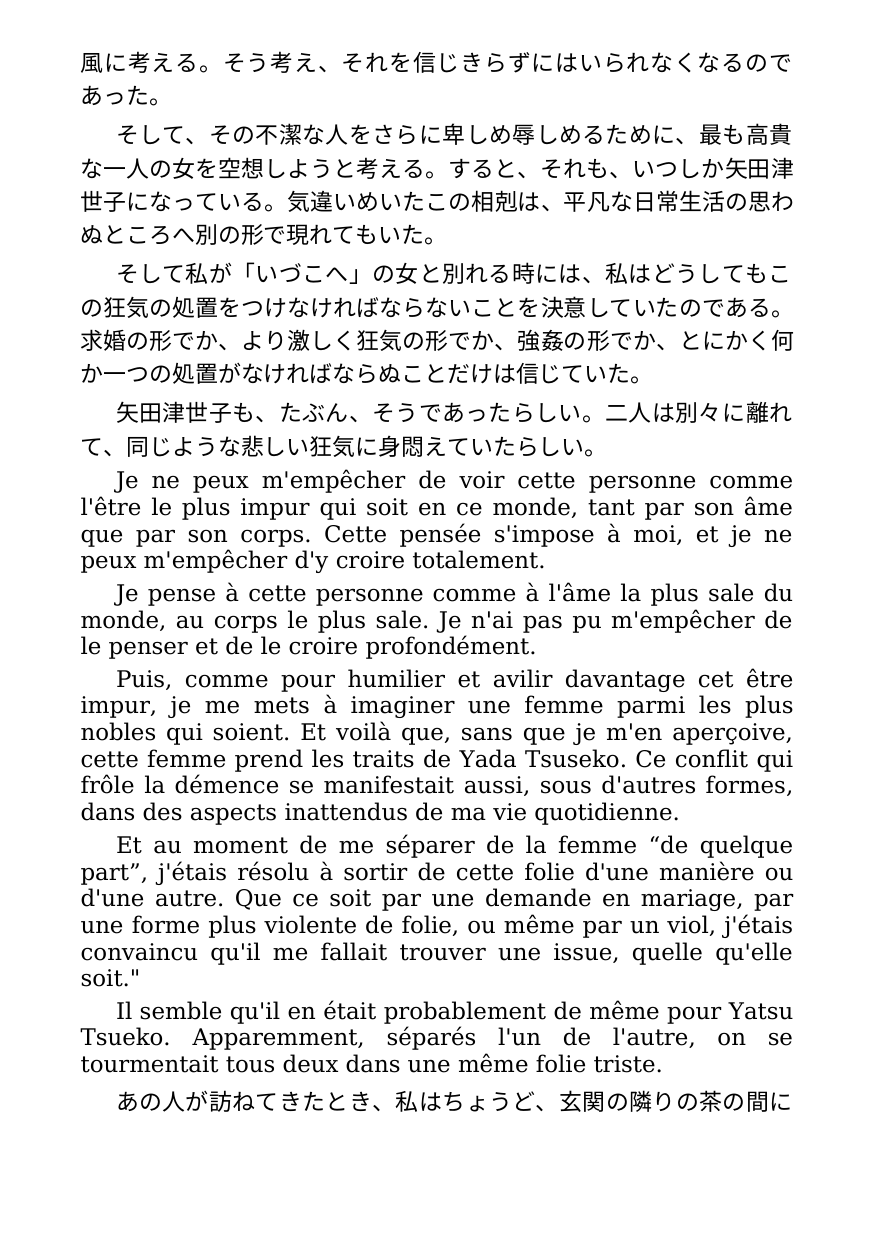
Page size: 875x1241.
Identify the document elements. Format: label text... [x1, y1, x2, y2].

text Je ne peux m'empêcher de voir cette personne comme l'être le plus impur qui soit en ce monde, tant par son âme que par son corps. Cette pensée s'impose à moi, et je ne peux m'empêcher d'y croire totalement. [80, 467, 794, 574]
text 矢田津世子も、たぶん、そうであったらしい。二人は別々に離れて、同じような悲しい狂気に身悶えていたらしい。 [80, 395, 794, 462]
text Il semble qu'il en était probablement de même pour Yatsu Tsueko. Apparemment, séparés l'un de l'autre, on se tourmentait tous deux dans une même folie triste. [80, 998, 794, 1078]
text Et au moment de me séparer de la femme “de quelque part”, j'étais résolu à sortir de cette folie d'une manière ou d'une autre. Que ce soit par une demande en mariage, par une forme plus violente de folie, ou même par un viol, j'étais convaincu qu'il me fallait trouver une issue, quelle qu'elle soit." [80, 832, 794, 992]
text あの人が訪ねてきたとき、私はちょうど、玄関の隣りの茶の間に [80, 1084, 794, 1117]
text Puis, comme pour humilier et avilir davantage cet être impur, je me mets à imaginer une femme parmi les plus nobles qui soient. Et voilà que, sans que je m'en aperçoive, cette femme prend les traits de Yada Tsuseko. Ce conflit qui frôle la démence se manifestait aussi, sous d'autres formes, dans des aspects inattendus de ma vie quotidienne. [80, 666, 794, 826]
text そして、その不潔な人をさらに卑しめ辱しめるために、最も高貴な一人の女を空想しようと考える。すると、それも、いつしか矢田津世子になっている。気違いめいたこの相剋は、平凡な日常生活の思わぬところへ別の形で現れてもいた。 [80, 117, 794, 250]
text 風に考える。そう考え、それを信じきらずにはいられなくなるのであった。 [80, 45, 794, 111]
text そして私が「いづこへ」の女と別れる時には、私はどうしてもこの狂気の処置をつけなければならないことを決意していたのである。求婚の形でか、より激しく狂気の形でか、強姦の形でか、とにかく何か一つの処置がなければならぬことだけは信じていた。 [80, 256, 794, 389]
text Je pense à cette personne comme à l'âme la plus sale du monde, au corps le plus sale. Je n'ai pas pu m'empêcher de le penser et de le croire profondément. [80, 580, 794, 660]
